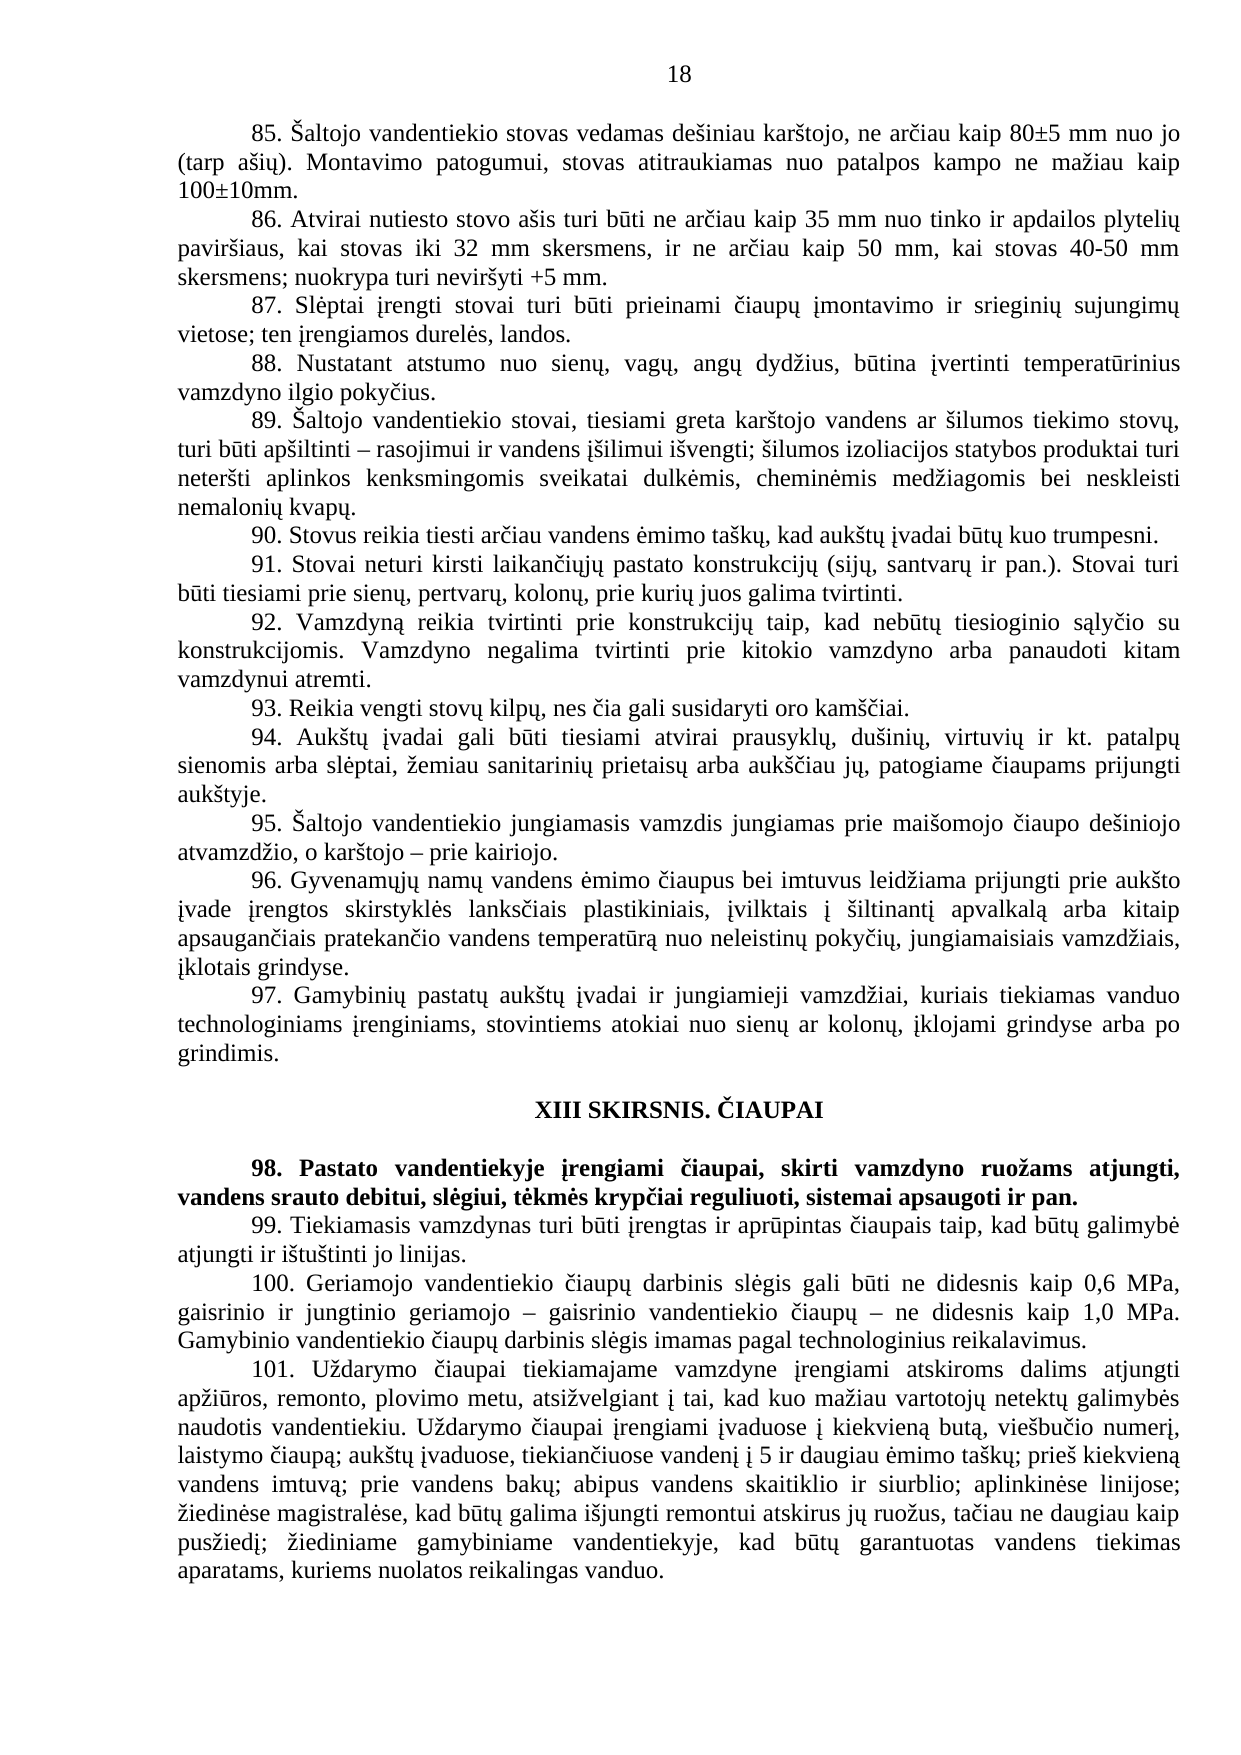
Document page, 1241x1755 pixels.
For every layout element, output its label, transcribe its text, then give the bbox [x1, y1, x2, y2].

text 85. Šaltojo vandentiekio stovas vedamas dešiniau karštojo, ne arčiau kaip 80±5 mm nuo jo (tarp ašių). Montavimo patogumui, stovas atitraukiamas nuo patalpos kampo ne mažiau kaip 100±10mm. [177, 118, 1181, 204]
text 90. Stovus reikia tiesti arčiau vandens ėmimo taškų, kad aukštų įvadai būtų kuo trumpesni. [177, 521, 1181, 549]
text 94. Aukštų įvadai gali būti tiesiami atvirai prausyklų, dušinių, virtuvių ir kt. patalpų sienomis arba slėptai, žemiau sanitarinių prietaisų arba aukščiau jų, patogiame čiaupams prijungti aukštyje. [177, 722, 1181, 808]
text 92. Vamzdyną reikia tvirtinti prie konstrukcijų taip, kad nebūtų tiesioginio sąlyčio su konstrukcijomis. Vamzdyno negalima tvirtinti prie kitokio vamzdyno arba panaudoti kitam vamzdynui atremti. [177, 607, 1181, 693]
text 98. Pastato vandentiekyje įrengiami čiaupai, skirti vamzdyno ruožams atjungti, vandens srauto debitui, slėgiui, tėkmės krypčiai reguliuoti, sistemai apsaugoti ir pan. [177, 1153, 1181, 1211]
text 87. Slėptai įrengti stovai turi būti prieinami čiaupų įmontavimo ir srieginių sujungimų vietose; ten įrengiamos durelės, landos. [177, 291, 1181, 348]
text 97. Gamybinių pastatų aukštų įvadai ir jungiamieji vamzdžiai, kuriais tiekiamas vanduo technologiniams įrenginiams, stovintiems atokiai nuo sienų ar kolonų, įklojami grindyse arba po grindimis. [177, 981, 1181, 1067]
text 88. Nustatant atstumo nuo sienų, vagų, angų dydžius, būtina įvertinti temperatūrinius vamzdyno ilgio pokyčius. [177, 348, 1181, 406]
text 95. Šaltojo vandentiekio jungiamasis vamzdis jungiamas prie maišomojo čiaupo dešiniojo atvamzdžio, o karštojo – prie kairiojo. [177, 808, 1181, 866]
text 91. Stovai neturi kirsti laikančiųjų pastato konstrukcijų (sijų, santvarų ir pan.). Stovai turi būti tiesiami prie sienų, pertvarų, kolonų, prie kurių juos galima tvirtinti. [177, 549, 1181, 607]
text XIII SKIRSNIS. ČIAUPAI [177, 1096, 1181, 1124]
text 100. Geriamojo vandentiekio čiaupų darbinis slėgis gali būti ne didesnis kaip 0,6 MPa, gaisrinio ir jungtinio geriamojo – gaisrinio vandentiekio čiaupų – ne didesnis kaip 1,0 MPa. Gamybinio vandentiekio čiaupų darbinis slėgis imamas pagal technologinius reikalavimus. [177, 1268, 1181, 1354]
text 99. Tiekiamasis vamzdynas turi būti įrengtas ir aprūpintas čiaupais taip, kad būtų galimybė atjungti ir ištuštinti jo linijas. [177, 1211, 1181, 1268]
text 101. Uždarymo čiaupai tiekiamajame vamzdyne įrengiami atskiroms dalims atjungti apžiūros, remonto, plovimo metu, atsižvelgiant į tai, kad kuo mažiau vartotojų netektų galimybės naudotis vandentiekiu. Uždarymo čiaupai įrengiami įvaduose į kiekvieną butą, viešbučio numerį, laistymo čiaupą; aukštų įvaduose, tiekiančiuose vandenį į 5 ir daugiau ėmimo taškų; prieš kiekvieną vandens imtuvą; prie vandens bakų; abipus vandens skaitiklio ir siurblio; aplinkinėse linijose; žiedinėse magistralėse, kad būtų galima išjungti remontui atskirus jų ruožus, tačiau ne daugiau kaip pusžiedį; žiediniame gamybiniame vandentiekyje, kad būtų garantuotas vandens tiekimas aparatams, kuriems nuolatos reikalingas vanduo. [177, 1354, 1181, 1584]
text 86. Atvirai nutiesto stovo ašis turi būti ne arčiau kaip 35 mm nuo tinko ir apdailos plytelių paviršiaus, kai stovas iki 32 mm skersmens, ir ne arčiau kaip 50 mm, kai stovas 40-50 mm skersmens; nuokrypa turi neviršyti +5 mm. [177, 204, 1181, 291]
text 93. Reikia vengti stovų kilpų, nes čia gali susidaryti oro kamščiai. [177, 693, 1181, 722]
text 96. Gyvenamųjų namų vandens ėmimo čiaupus bei imtuvus leidžiama prijungti prie aukšto įvade įrengtos skirstyklės lanksčiais plastikiniais, įvilktais į šiltinantį apvalkalą arba kitaip apsaugančiais pratekančio vandens temperatūrą nuo neleistinų pokyčių, jungiamaisiais vamzdžiais, įklotais grindyse. [177, 866, 1181, 981]
text 89. Šaltojo vandentiekio stovai, tiesiami greta karštojo vandens ar šilumos tiekimo stovų, turi būti apšiltinti – rasojimui ir vandens įšilimui išvengti; šilumos izoliacijos statybos produktai turi neteršti aplinkos kenksmingomis sveikatai dulkėmis, cheminėmis medžiagomis bei neskleisti nemalonių kvapų. [177, 406, 1181, 521]
